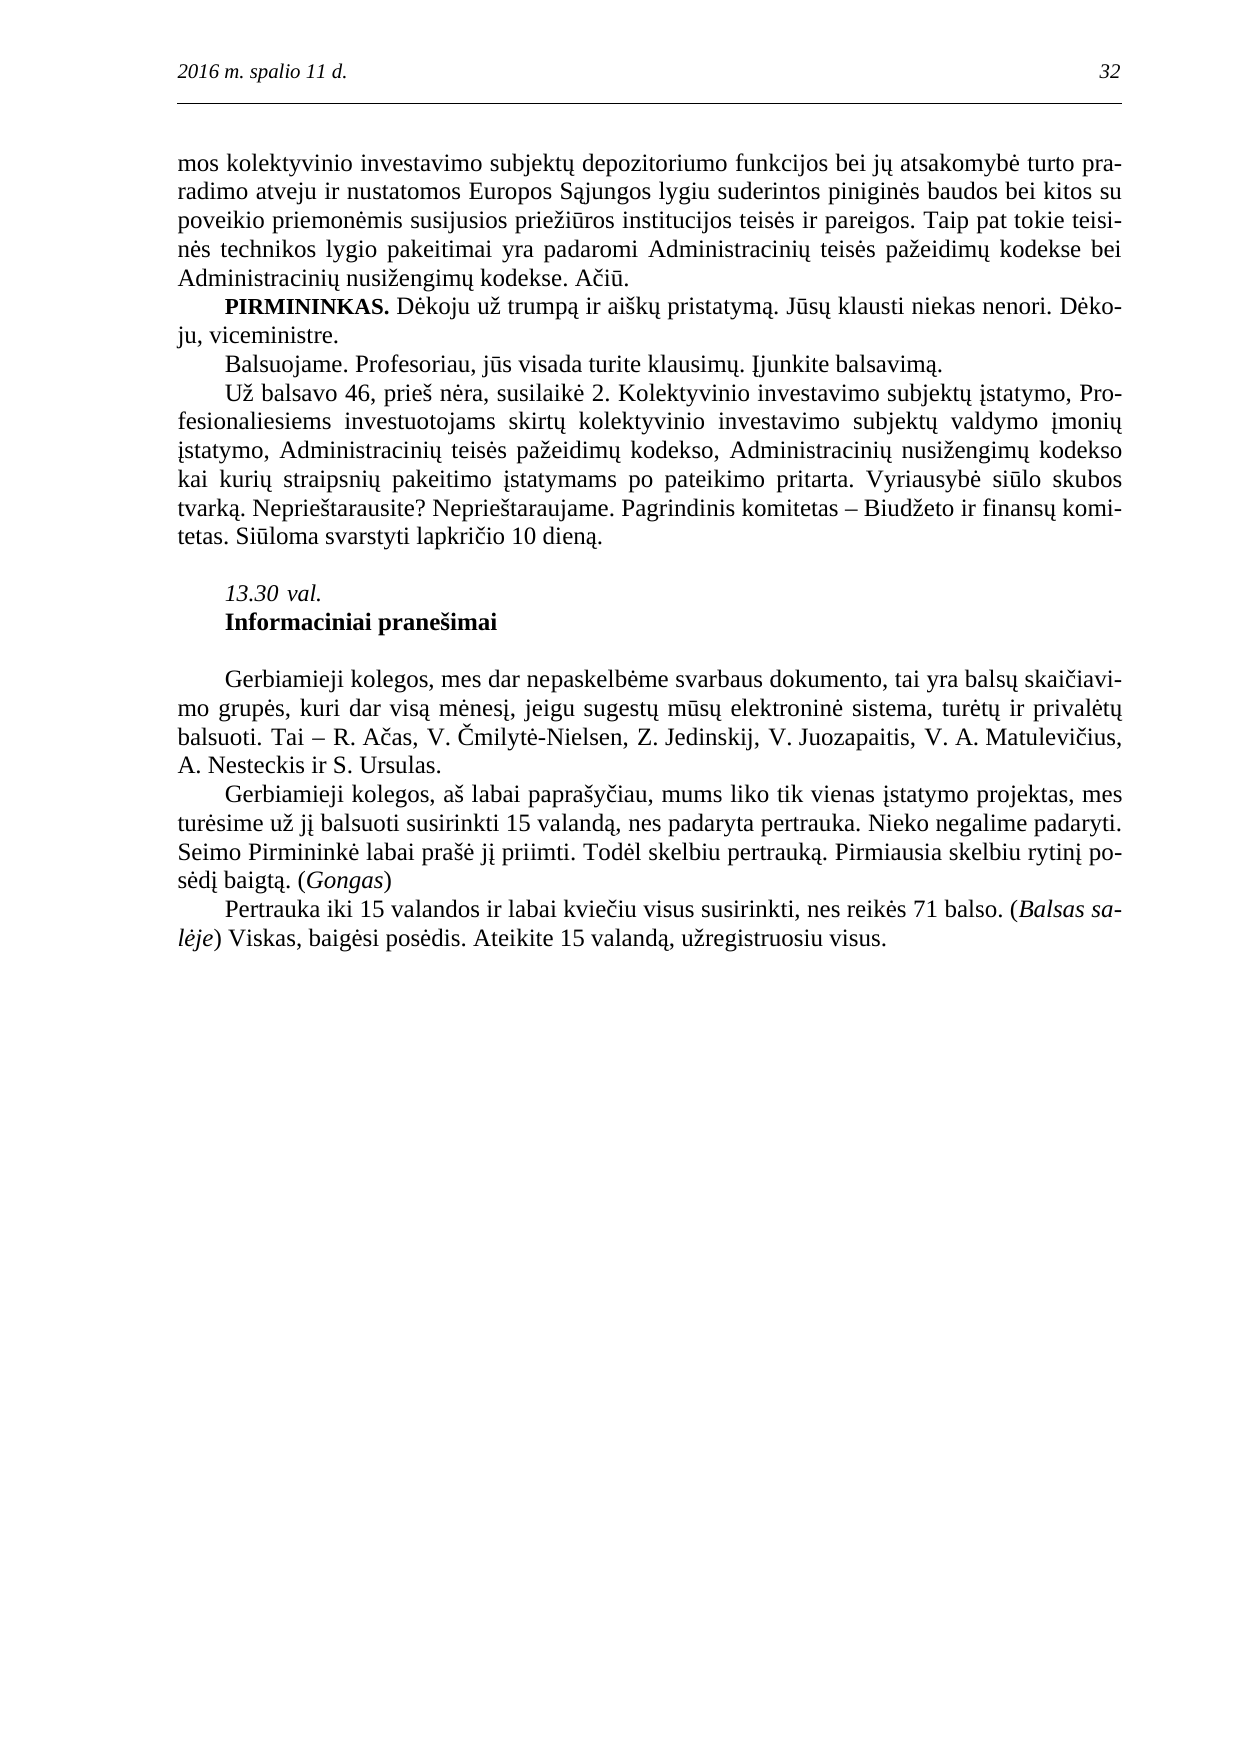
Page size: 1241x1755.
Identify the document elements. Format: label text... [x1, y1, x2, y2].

text Per­trau­ka iki 15 va­lan­dos ir la­bai kvie­čiu vi­sus su­si­rink­ti, nes rei­kės 71 bal­so. (Bal­sas sa­lė­je) Vis­kas, bai­gė­si po­sė­dis. At­ei­ki­te 15 va­lan­dą, už­re­gist­ruo­siu vi­sus. [177, 894, 1122, 952]
text Ger­bia­mie­ji ko­le­gos, aš la­bai pa­pra­šy­čiau, mums li­ko tik vie­nas įsta­ty­mo pro­jek­tas, mes tu­rė­si­me už jį bal­suo­ti su­si­rink­ti 15 va­lan­dą, nes pa­da­ry­ta per­trau­ka. Nie­ko ne­ga­li­me pa­da­ry­ti. Sei­mo Pir­mi­nin­kė la­bai pra­šė jį pri­im­ti. To­dėl skel­biu per­trau­ką. Pir­miau­sia skel­biu ry­ti­nį po­sė­dį baig­tą. (Gon­gas) [177, 779, 1122, 894]
text PIRMININKAS. Dė­ko­ju už trum­pą ir aiš­kų pri­sta­ty­mą. Jū­sų klaus­ti nie­kas ne­no­ri. Dė­ko­ju, vi­ce­mi­nist­re. [177, 291, 1122, 349]
text mos ko­lek­ty­vi­nio in­ves­ta­vi­mo sub­jek­tų de­po­zi­to­riu­mo funk­ci­jos bei jų at­sa­ko­my­bė tur­to pra­ra­di­mo at­ve­ju ir nu­sta­to­mos Eu­ro­pos Są­jun­gos ly­giu su­de­rin­tos pi­ni­gi­nės bau­dos bei ki­tos su po­vei­kio prie­mo­nė­mis su­si­ju­sios prie­žiū­ros ins­ti­tu­ci­jos tei­sės ir pa­rei­gos. Taip pat to­kie tei­si­nės tech­ni­kos ly­gio pa­kei­ti­mai yra pa­da­ro­mi Ad­mi­nist­ra­ci­nių tei­sės pa­žei­di­mų ko­dek­se bei Ad­mi­nist­ra­ci­nių nu­si­žen­gi­mų ko­dek­se. Ačiū. [177, 148, 1122, 291]
text Informaciniai pranešimai [177, 607, 1122, 635]
text Ger­bia­mie­ji ko­le­gos, mes dar ne­pa­skel­bė­me svar­baus do­ku­men­to, tai yra bal­sų skai­čia­vi­mo gru­pės, ku­ri dar vi­są mė­ne­sį, jei­gu su­ges­tų mū­sų elek­tro­ni­nė sis­te­ma, tu­rė­tų ir pri­va­lė­tų bal­suo­ti. Tai – R. Ačas, V. Čmi­ly­tė-Niel­sen, Z. Je­dins­kij, V. Juo­za­pai­tis, V. A. Ma­tu­le­vi­čius, A. Ne­stec­kis ir S. Ur­su­las. [177, 664, 1122, 779]
text Bal­suo­ja­me. Pro­fe­so­riau, jūs vi­sa­da tu­ri­te klau­si­mų. Įjun­ki­te bal­sa­vi­mą. [177, 349, 1122, 378]
text 13.30 val. [224, 579, 1122, 607]
text Už bal­sa­vo 46, prieš nė­ra, su­si­lai­kė 2. Ko­lek­ty­vi­nio in­ves­ta­vi­mo sub­jek­tų įsta­ty­mo, Pro­fe­sio­na­lie­siems in­ves­tuo­to­jams skir­tų ko­lek­ty­vi­nio in­ves­ta­vi­mo sub­jek­tų val­dy­mo įmo­nių įsta­ty­mo, Ad­mi­nist­ra­ci­nių tei­sės pa­žei­di­mų ko­dek­so, Ad­mi­nist­ra­ci­nių nu­si­žen­gi­mų ko­dek­so kai ku­rių straips­nių pa­kei­ti­mo įsta­ty­mams po pa­tei­ki­mo pri­tar­ta. Vy­riau­sy­bė siū­lo sku­bos tvar­ką. Ne­pri­eš­ta­rau­si­te? Ne­pri­eš­ta­rau­ja­me. Pa­grin­di­nis ko­mi­te­tas – Biu­dže­to ir fi­nan­sų ko­mi­te­tas. Siū­lo­ma svars­ty­ti lap­kri­čio 10 die­ną. [177, 378, 1122, 550]
